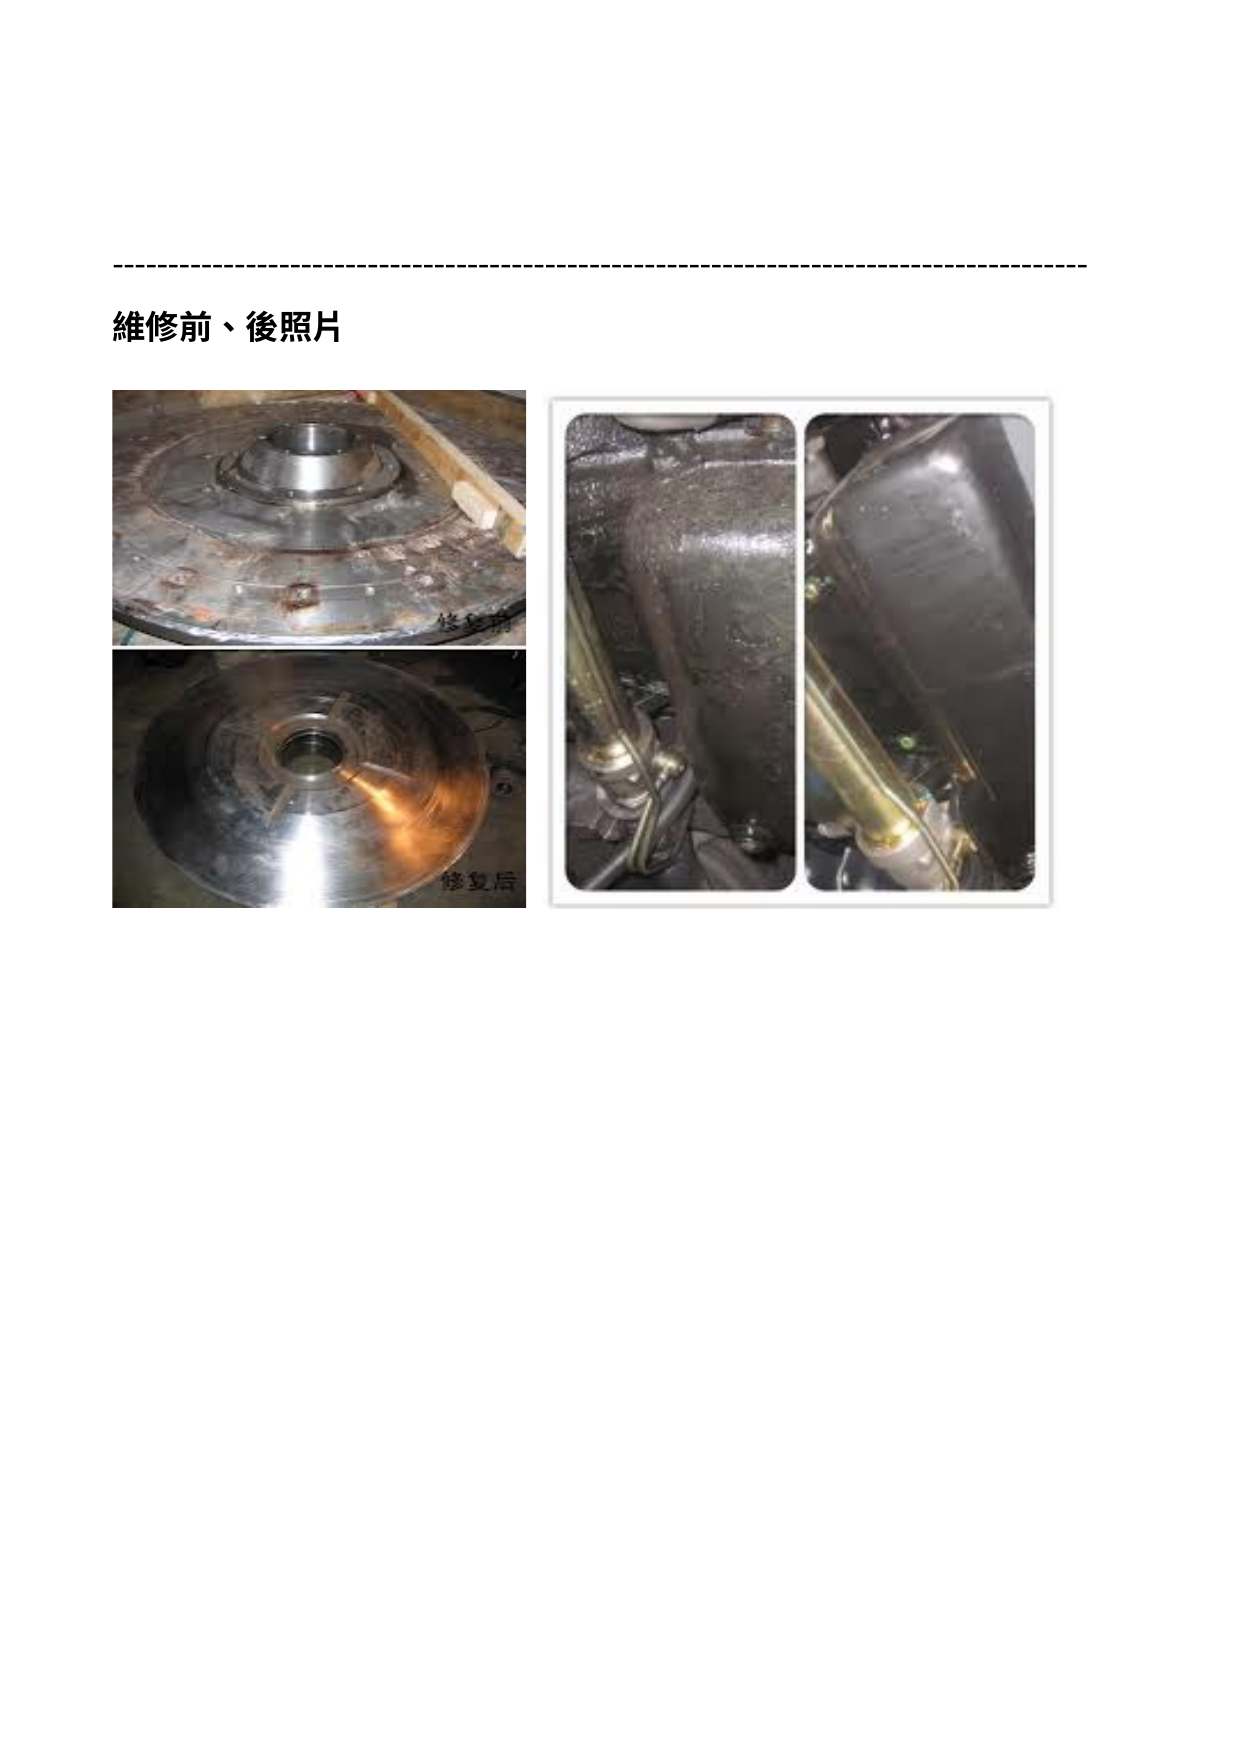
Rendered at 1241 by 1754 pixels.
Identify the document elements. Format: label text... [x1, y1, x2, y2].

text 維修前、後照片 [112, 283, 1128, 346]
text ---------------------------------------------------------------------------------------- [112, 221, 1128, 283]
